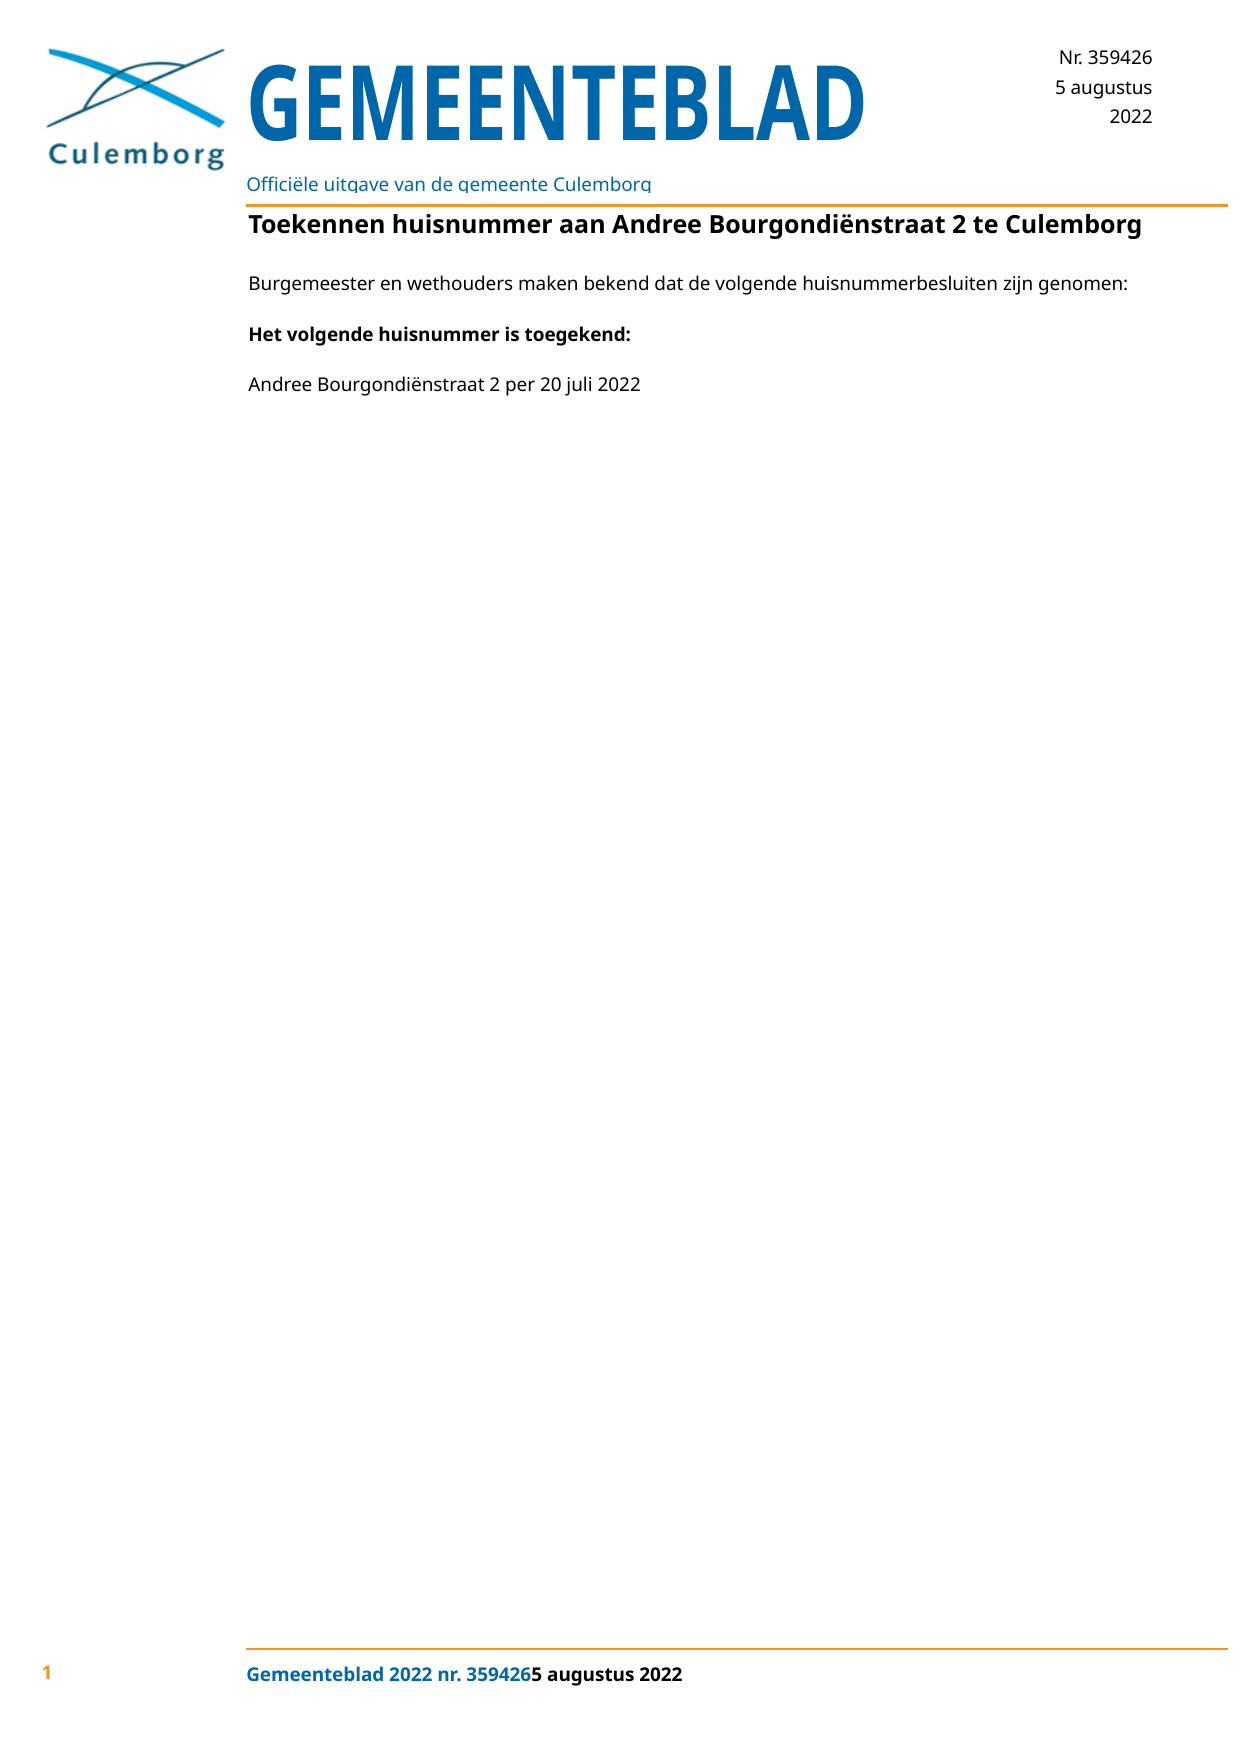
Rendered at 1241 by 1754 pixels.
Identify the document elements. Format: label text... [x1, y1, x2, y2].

text Andree Bourgondiënstraat 2 per 20 juli 2022 [248, 371, 1152, 397]
text Burgemeester en wethouders maken bekend dat de volgende huisnummerbesluiten zijn genomen: [248, 270, 1152, 296]
text Toekennen huisnummer aan Andree Bourgondiënstraat 2 te Culemborg [248, 207, 1152, 241]
picture [41, 47, 231, 172]
text Het volgende huisnummer is toegekend: [248, 321, 1152, 346]
